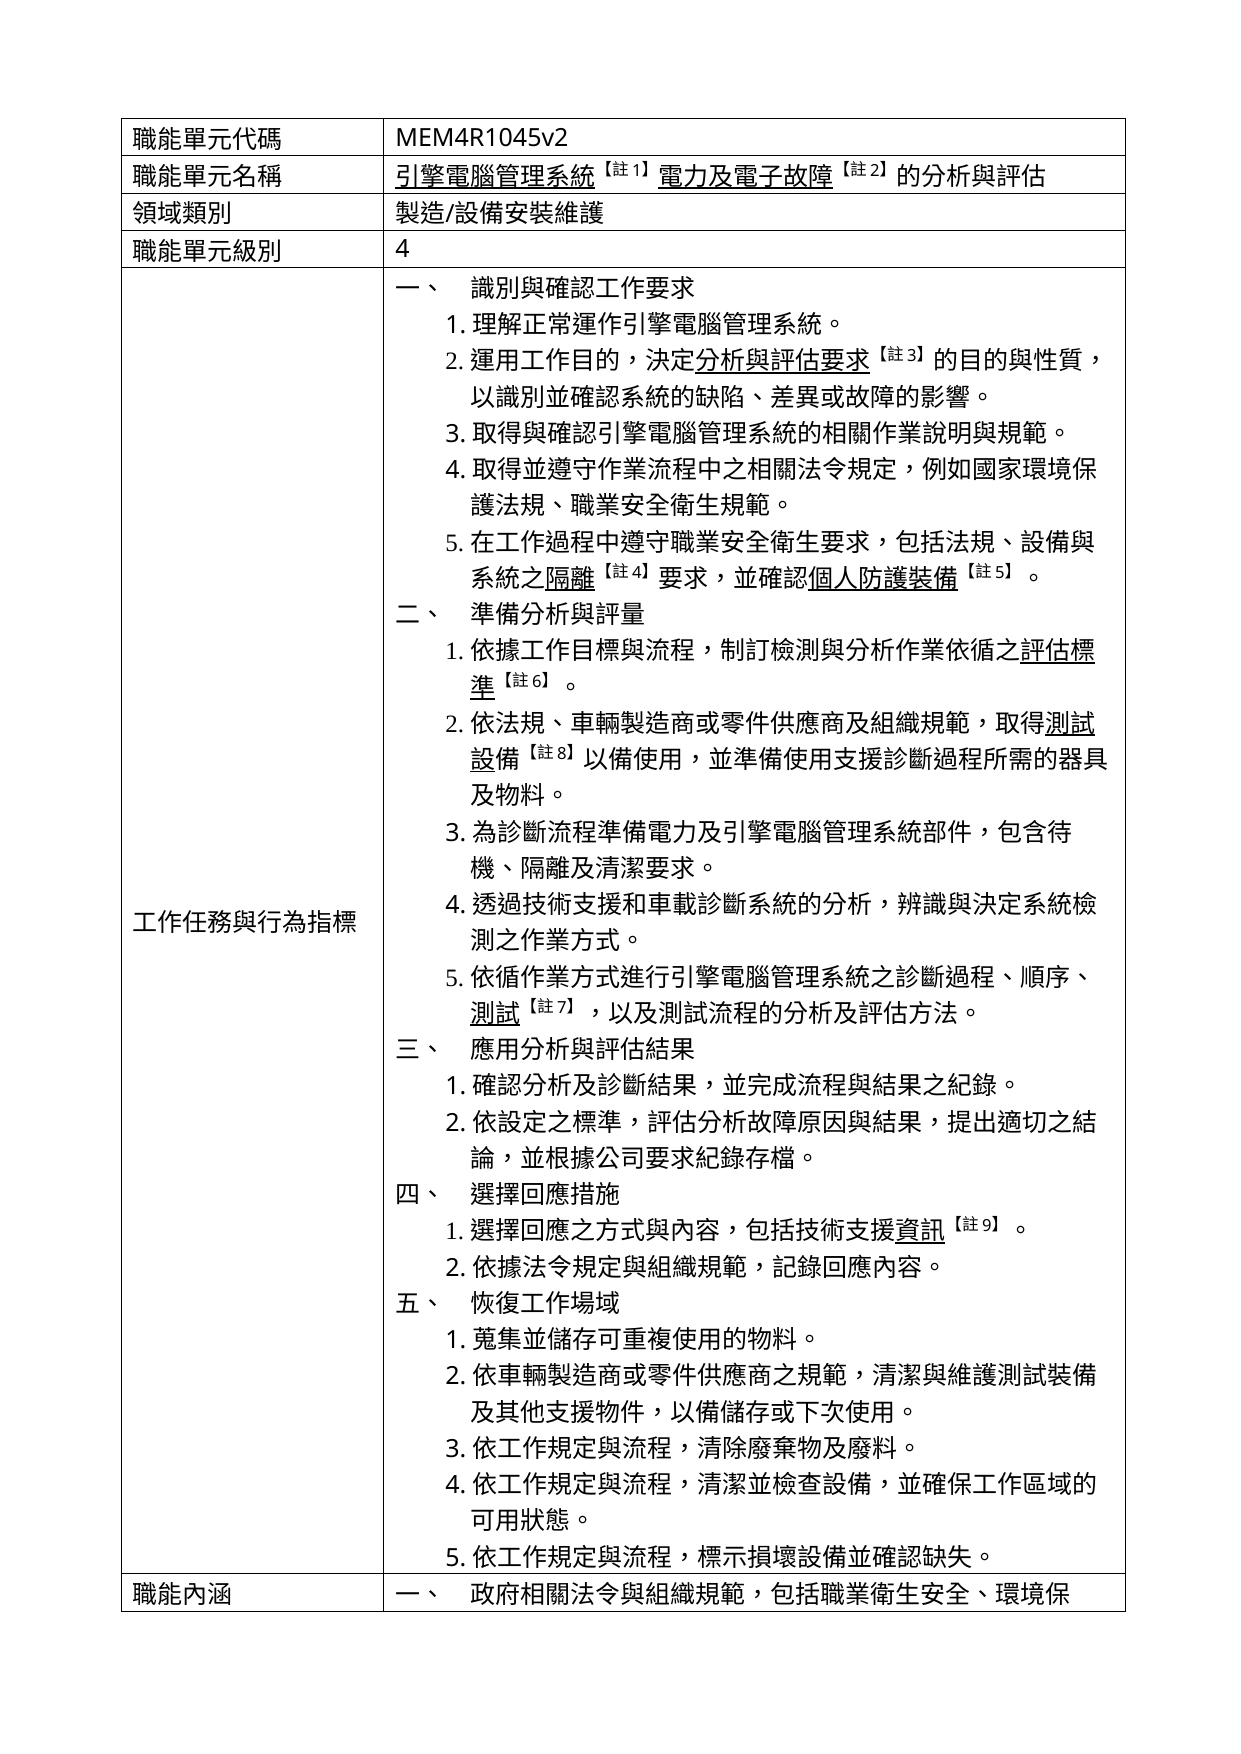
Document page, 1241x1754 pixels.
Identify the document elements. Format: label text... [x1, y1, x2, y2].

table_cell 職能單元名稱 [122, 156, 383, 193]
table_cell 職能單元級別 [122, 231, 383, 267]
table_cell 職能內涵 [122, 1574, 383, 1611]
table_cell 引擎電腦管理系統【註1】電力及電子故障【註2】的分析與評估 [384, 156, 1125, 193]
table_header 職能單元代碼 [122, 119, 383, 155]
table_cell 政府相關法令與組織規範，包括職業衛生安全、環境保護、車輛安全等相關領域。 涵蓋機械、液壓及氣壓系統概念及原理的基本機械理論 規劃與執行系統分析及評估所涉及的概念、原理及流程相關知識 柴油、汽油、液化石油氣及壓縮天然氣引擎電腦系統運作的類型、功能及操作相關知識 油電混合車、電動車、自動駕駛車等機電整合的電腦管理系統類型、功能及操作相關知識 診斷理論相關知識，包含概念、設計及規劃 用於輕型車輛、機動裝置、引擎電腦管理系統中的機電及電動液壓副系統的概念、類型、操作及限制相關知識 涵蓋車用數位電腦、車輛連網、電壓、電流、電阻、電源、電容、靜電學、磁學、電感、離散電子元件及射頻的電力理論及操作相關知識 分析試驗設備類型、功能、操作和限制相關知識 記錄及回報診斷結果及建議事項的方法及流程的知識 電腦與系統操作的知識 [384, 1574, 1125, 1611]
table_cell 領域類別 [122, 194, 383, 230]
table_cell 識別與確認工作要求 理解正常運作引擎電腦管理系統。 運用工作目的，決定分析與評估要求【註3】的目的與性質，以識別並確認系統的缺陷、差異或故障的影響。 取得與確認引擎電腦管理系統的相關作業說明與規範。 取得並遵守作業流程中之相關法令規定，例如國家環境保護法規、職業安全衛生規範。 在工作過程中遵守職業安全衛生要求，包括法規、設備與系統之隔離【註4】要求，並確認個人防護裝備【註5】。 準備分析與評量 依據工作目標與流程，制訂檢測與分析作業依循之評估標準【註6】。 依法規、車輛製造商或零件供應商及組織規範，取得測試設備【註8】以備使用，並準備使用支援診斷過程所需的器具及物料。 為診斷流程準備電力及引擎電腦管理系統部件，包含待機、隔離及清潔要求。 透過技術支援和車載診斷系統的分析，辨識與決定系統檢測之作業方式。 依循作業方式進行引擎電腦管理系統之診斷過程、順序、測試【註7】，以及測試流程的分析及評估方法。 應用分析與評估結果 確認分析及診斷結果，並完成流程與結果之紀錄。 依設定之標準，評估分析故障原因與結果，提出適切之結論，並根據公司要求紀錄存檔。 選擇回應措施 選擇回應之方式與內容，包括技術支援資訊【註9】。 依據法令規定與組織規範，記錄回應內容。 恢復工作場域 蒐集並儲存可重複使用的物料。 依車輛製造商或零件供應商之規範，清潔與維護測試裝備及其他支援物件，以備儲存或下次使用。 依工作規定與流程，清除廢棄物及廢料。 依工作規定與流程，清潔並檢查設備，並確保工作區域的可用狀態。 依工作規定與流程，標示損壞設備並確認缺失。 [384, 268, 1125, 1573]
table_cell 製造/設備安裝維護 [384, 194, 1125, 230]
table_cell 4 [384, 231, 1125, 267]
table_cell 工作任務與行為指標 [122, 268, 383, 1573]
table_header MEM4R1045v2 [384, 119, 1125, 155]
